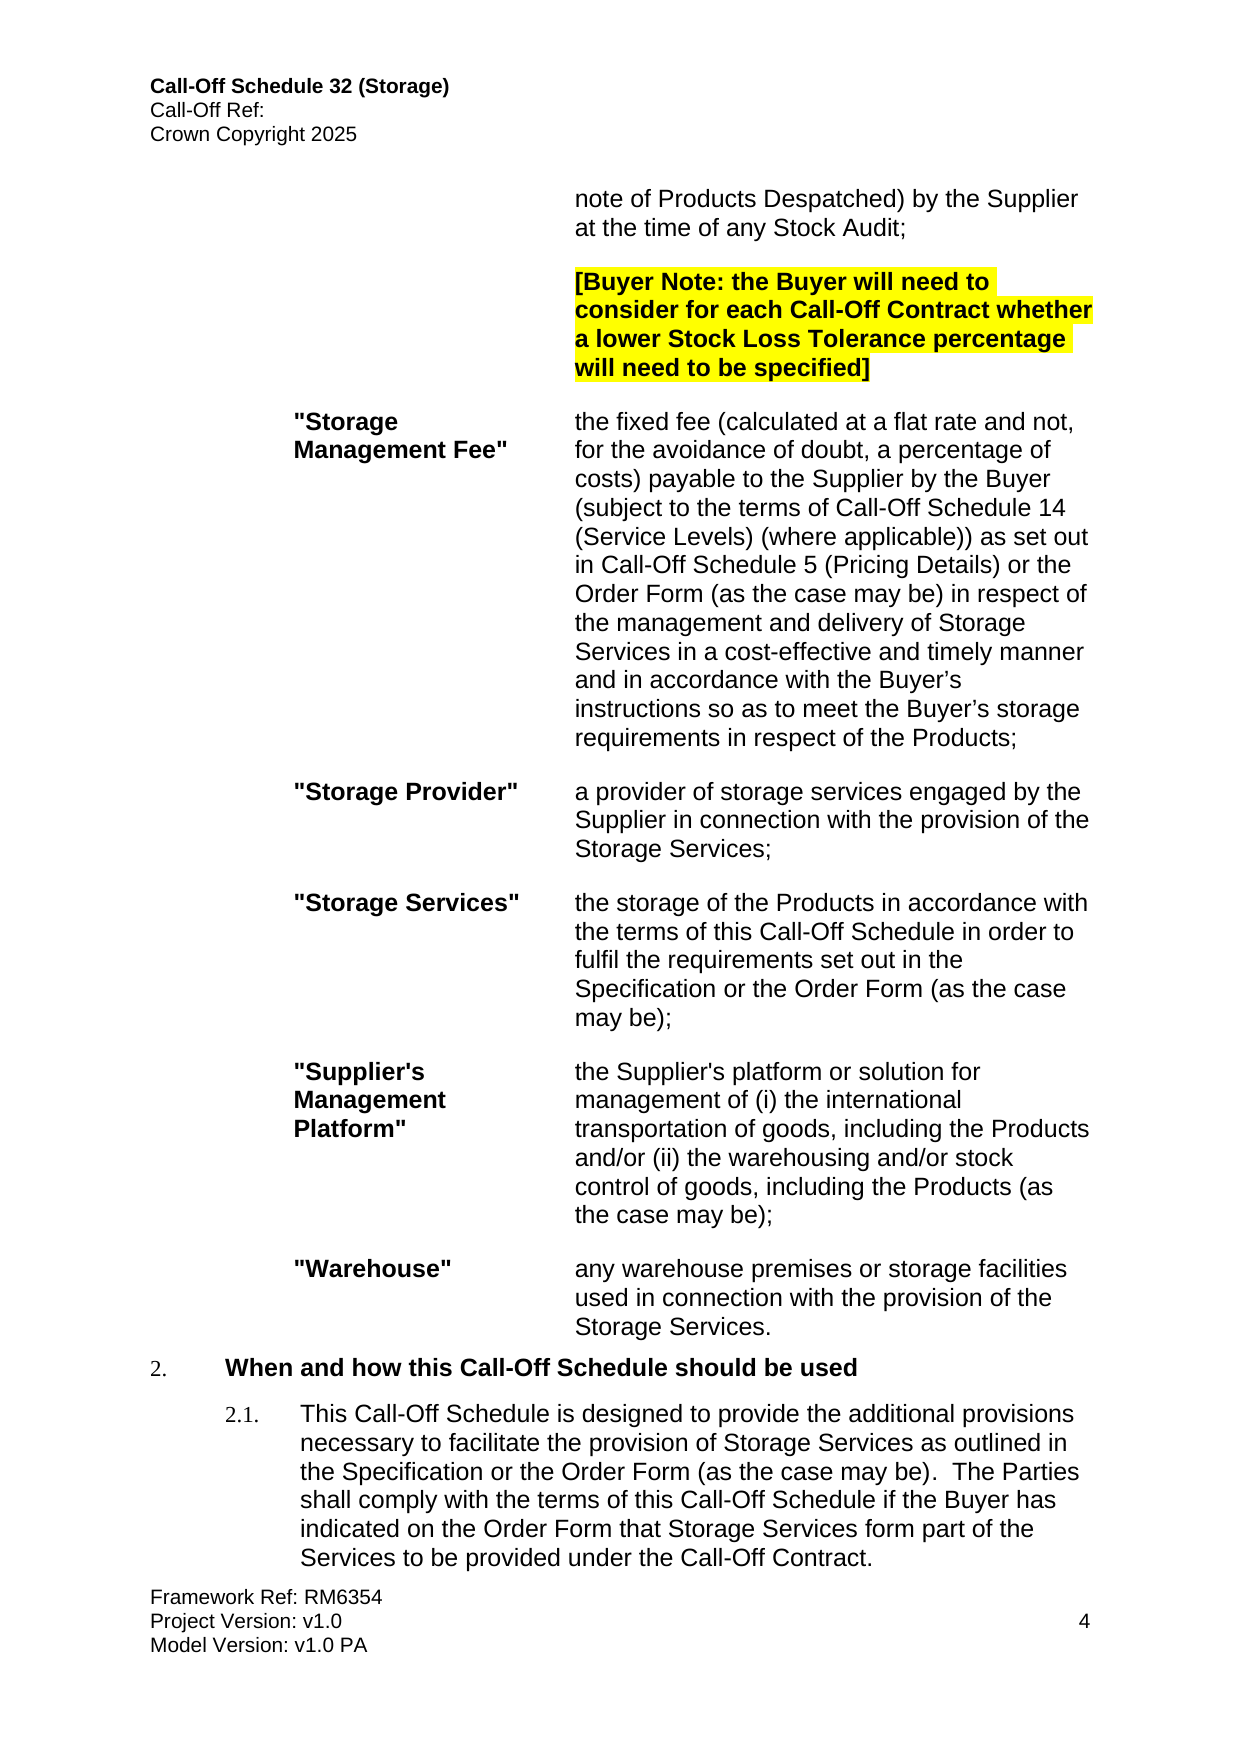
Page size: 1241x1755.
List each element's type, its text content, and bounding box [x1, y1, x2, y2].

list When and how this Call-Off Schedule should be used [150, 1353, 1090, 1382]
table_cell the storage of the Products in accordance with the terms of this Call-Off Schedule in order to fulfil the requirements set out in the Specification or the Order Form (as the case may be); [563, 876, 1106, 1044]
table_cell any warehouse premises or storage facilities used in connection with the provision of the Storage Services. [563, 1242, 1106, 1353]
table_cell "Warehouse" [281, 1242, 562, 1353]
table_cell a provider of storage services engaged by the Supplier in connection with the provision of the Storage Services; [563, 764, 1106, 876]
table_cell the fixed fee (calculated at a flat rate and not, for the avoidance of doubt, a percentage of costs) payable to the Supplier by the Buyer (subject to the terms of Call-Off Schedule 14 (Service Levels) (where applicable)) as set out in Call-Off Schedule 5 (Pricing Details) or the Order Form (as the case may be) in respect of the management and delivery of Storage Services in a cost-effective and timely manner and in accordance with the Buyer’s instructions so as to meet the Buyer’s storage requirements in respect of the Products; [563, 394, 1106, 764]
table_cell [281, 172, 562, 394]
table_cell "Storage Services" [281, 876, 562, 1044]
list This Call-Off Schedule is designed to provide the additional provisions necessary to facilitate the provision of Storage Services as outlined in the Specification or the Order Form (as the case may be). The Parties shall comply with the terms of this Call-Off Schedule if the Buyer has indicated on the Order Form that Storage Services form part of the Services to be provided under the Call-Off Contract. [225, 1399, 1090, 1572]
table_cell "Storage Management Fee" [281, 394, 562, 764]
table_cell "Storage Provider" [281, 764, 562, 876]
table_cell "Supplier's Management Platform" [281, 1044, 562, 1242]
table_cell a percentage to be agreed by the parties (but which in any event shall be no greater than 0.5%) of the total Products which ought to be held (being the reported total units of Products Received by the Supplier in accordance with Paragraph 11.3.1) less the total units of Products Despatched with reference to each note of Products Despatched) by the Supplier at the time of any Stock Audit; [Buyer Note: the Buyer will need to consider for each Call-Off Contract whether a lower Stock Loss Tolerance percentage will need to be specified] [563, 172, 1106, 394]
table_cell the Supplier's platform or solution for management of (i) the international transportation of goods, including the Products and/or (ii) the warehousing and/or stock control of goods, including the Products (as the case may be); [563, 1044, 1106, 1242]
